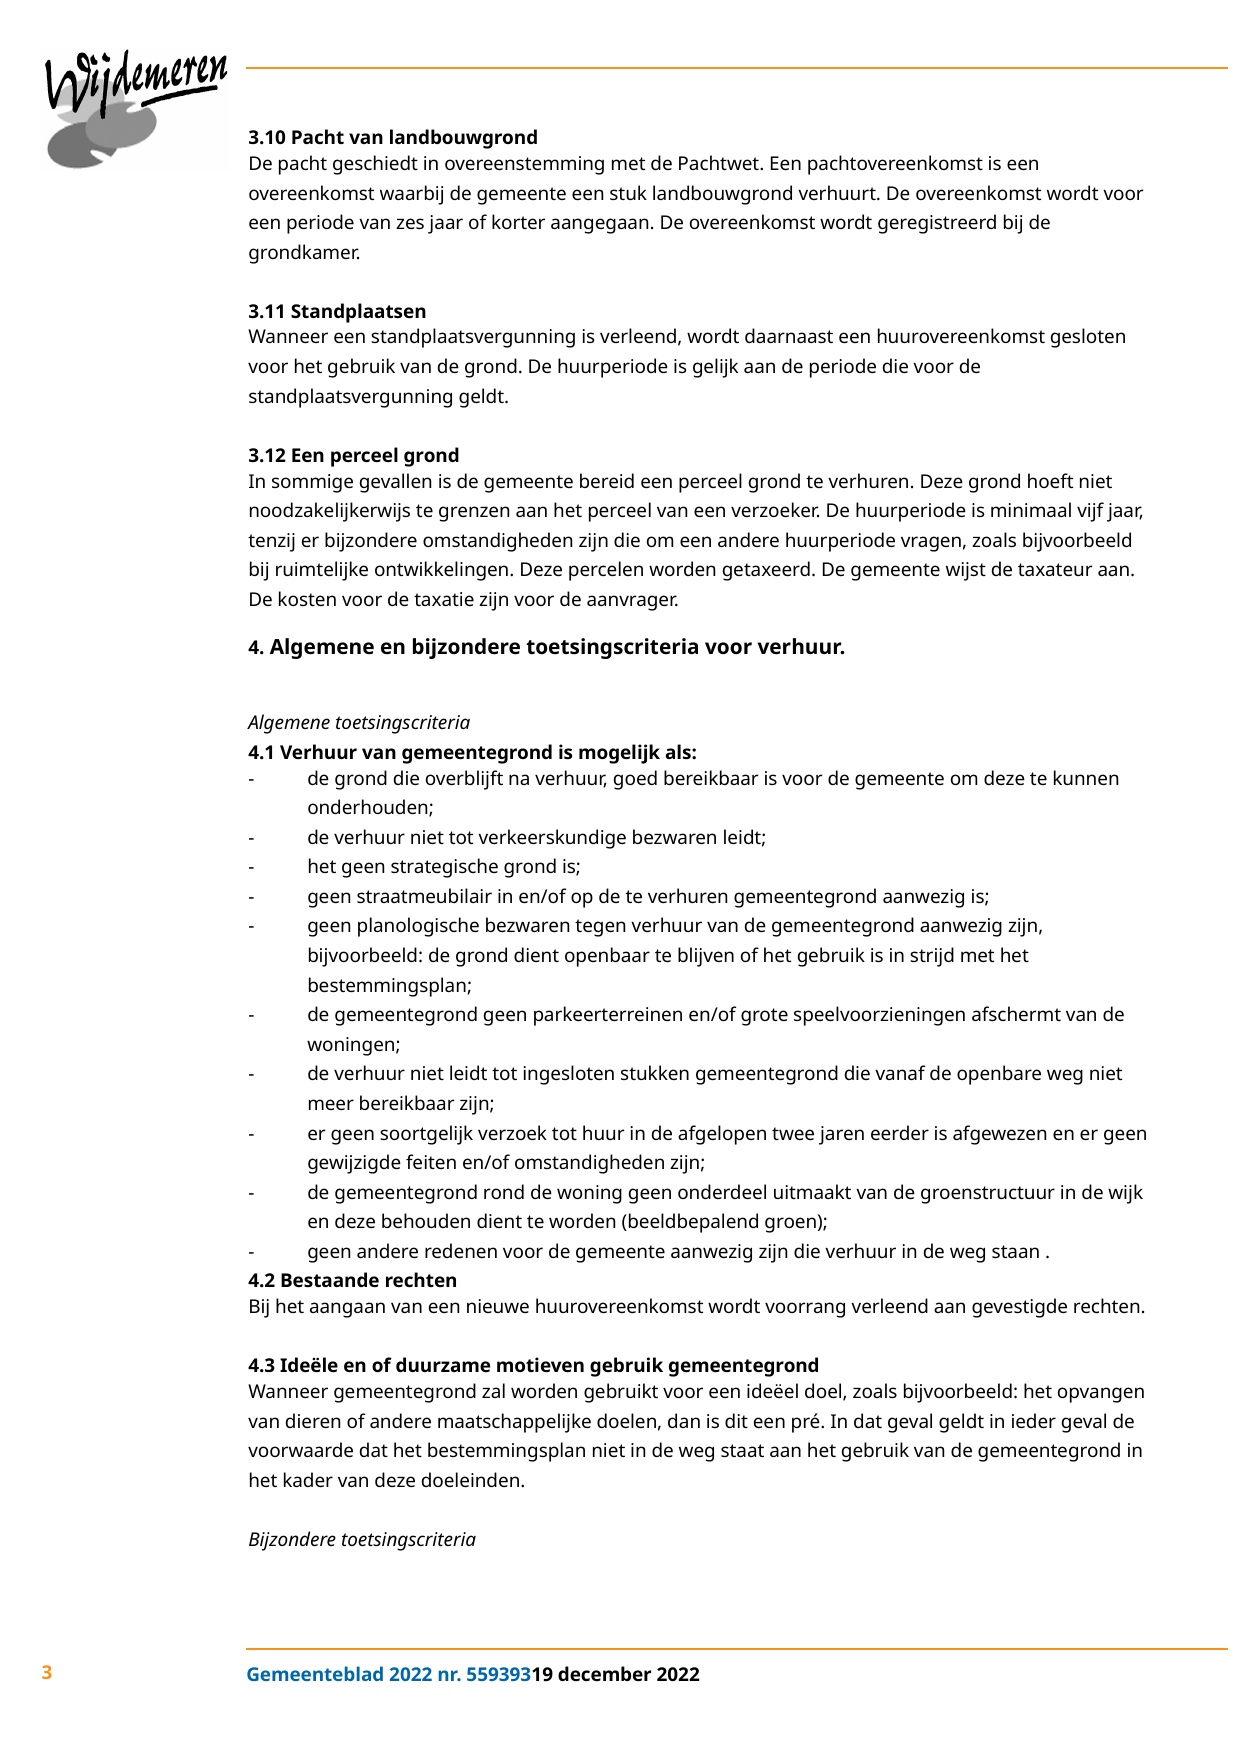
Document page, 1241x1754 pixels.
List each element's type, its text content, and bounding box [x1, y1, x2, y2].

list er geen soortgelijk verzoek tot huur in de afgelopen twee jaren eerder is afgewezen en er geen gewijzigde feiten en/of omstandigheden zijn; [248, 1120, 1152, 1175]
text 3.10 Pacht van landbouwgrond [248, 124, 1152, 150]
text 4.3 Ideële en of duurzame motieven gebruik gemeentegrond [248, 1353, 1152, 1378]
text Bij het aangaan van een nieuwe huurovereenkomst wordt voorrang verleend aan gevestigde rechten. [248, 1293, 1152, 1319]
list geen planologische bezwaren tegen verhuur van de gemeentegrond aanwezig zijn, bijvoorbeeld: de grond dient openbaar te blijven of het gebruik is in strijd met het bestemmingsplan; [248, 913, 1152, 998]
list de verhuur niet tot verkeerskundige bezwaren leidt; [248, 824, 1152, 850]
list de gemeentegrond rond de woning geen onderdeel uitmaakt van de groenstructuur in de wijk en deze behouden dient te worden (beeldbepalend groen); [248, 1179, 1152, 1234]
text 4.1 Verhuur van gemeentegrond is mogelijk als: [248, 739, 1152, 765]
text De pacht geschiedt in overeenstemming met de Pachtwet. Een pachtovereenkomst is een overeenkomst waarbij de gemeente een stuk landbouwgrond verhuurt. De overeenkomst wordt voor een periode van zes jaar of korter aangegaan. De overeenkomst wordt geregistreerd bij de grondkamer. [248, 150, 1152, 264]
text Bijzondere toetsingscriteria [248, 1526, 1152, 1552]
text 3.12 Een perceel grond [248, 442, 1152, 468]
text Algemene toetsingscriteria [248, 709, 1152, 735]
text Wanneer gemeentegrond zal worden gebruikt voor een ideëel doel, zoals bijvoorbeeld: het opvangen van dieren of andere maatschappelijke doelen, dan is dit een pré. In dat geval geldt in ieder geval de voorwaarde dat het bestemmingsplan niet in de weg staat aan het gebruik van de gemeentegrond in het kader van deze doeleinden. [248, 1378, 1152, 1493]
list de grond die overblijft na verhuur, goed bereikbaar is voor de gemeente om deze te kunnen onderhouden; [248, 765, 1152, 820]
list geen andere redenen voor de gemeente aanwezig zijn die verhuur in de weg staan . [248, 1238, 1152, 1264]
list de gemeentegrond geen parkeerterreinen en/of grote speelvoorzieningen afschermt van de woningen; [248, 1001, 1152, 1057]
picture [41, 47, 231, 172]
list geen straatmeubilair in en/of op de te verhuren gemeentegrond aanwezig is; [248, 883, 1152, 909]
list het geen strategische grond is; [248, 853, 1152, 879]
text Wanneer een standplaatsvergunning is verleend, wordt daarnaast een huurovereenkomst gesloten voor het gebruik van de grond. De huurperiode is gelijk aan de periode die voor de standplaatsvergunning geldt. [248, 324, 1152, 409]
text 4.2 Bestaande rechten [248, 1268, 1152, 1293]
list de verhuur niet leidt tot ingesloten stukken gemeentegrond die vanaf de openbare weg niet meer bereikbaar zijn; [248, 1061, 1152, 1116]
text 4. Algemene en bijzondere toetsingscriteria voor verhuur. [248, 632, 1152, 660]
text In sommige gevallen is de gemeente bereid een perceel grond te verhuren. Deze grond hoeft niet noodzakelijkerwijs te grenzen aan het perceel van een verzoeker. De huurperiode is minimaal vijf jaar, tenzij er bijzondere omstandigheden zijn die om een andere huurperiode vragen, zoals bijvoorbeeld bij ruimtelijke ontwikkelingen. Deze percelen worden getaxeerd. De gemeente wijst de taxateur aan. De kosten voor de taxatie zijn voor de aanvrager. [248, 468, 1152, 612]
text 3.11 Standplaatsen [248, 298, 1152, 324]
